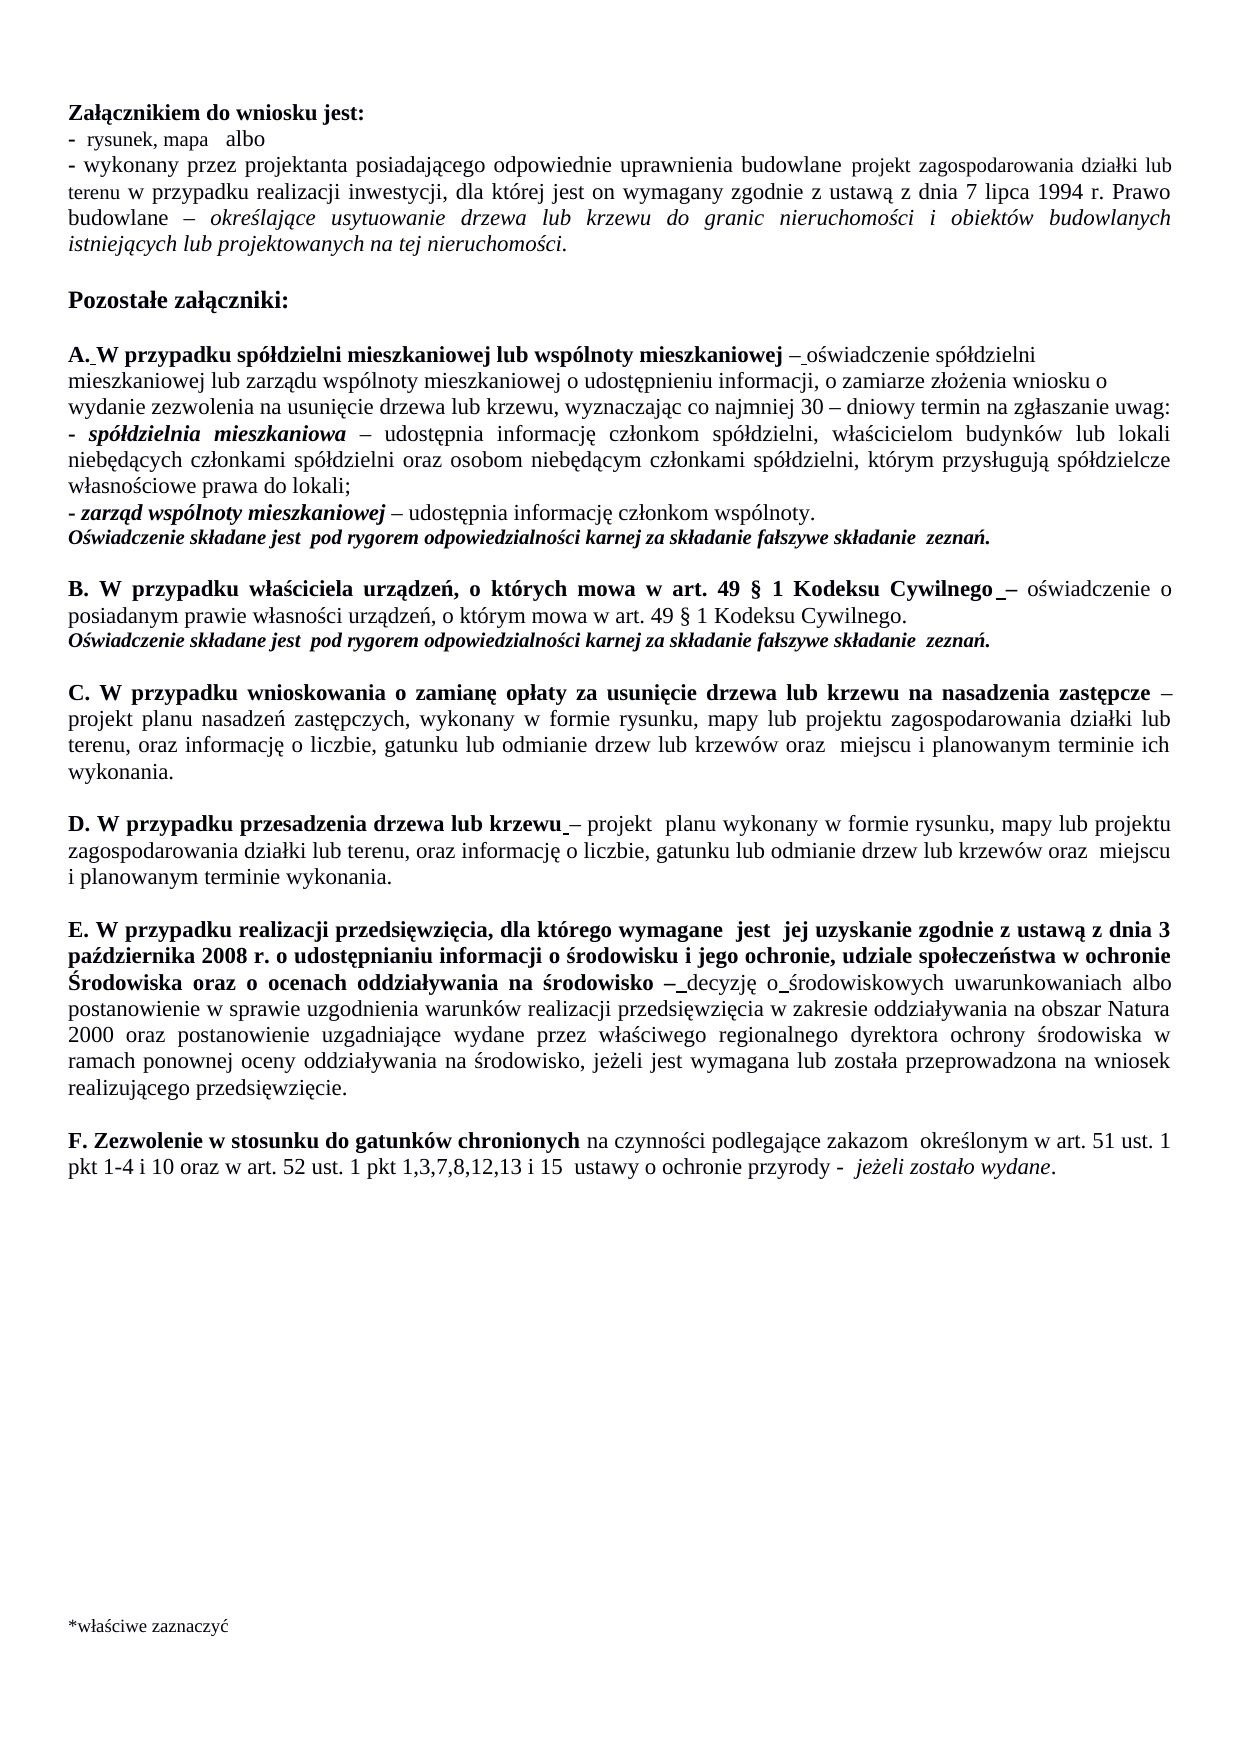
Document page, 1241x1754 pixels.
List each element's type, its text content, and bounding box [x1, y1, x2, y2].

text - zarząd wspólnoty mieszkaniowej – udostępnia informację członkom wspólnoty. [68, 499, 1172, 525]
text D. W przypadku przesadzenia drzewa lub krzewu – projekt planu wykonany w formie rysunku, mapy lub projektu zagospodarowania działki lub terenu, oraz informację o liczbie, gatunku lub odmianie drzew lub krzewów oraz miejscu i planowanym terminie wykonania. [68, 810, 1172, 889]
text C. W przypadku wnioskowania o zamianę opłaty za usunięcie drzewa lub krzewu na nasadzenia zastępcze – projekt planu nasadzeń zastępczych, wykonany w formie rysunku, mapy lub projektu zagospodarowania działki lub terenu, oraz informację o liczbie, gatunku lub odmianie drzew lub krzewów oraz miejscu i planowanym terminie ich wykonania. [68, 679, 1172, 784]
text A. W przypadku spółdzielni mieszkaniowej lub wspólnoty mieszkaniowej – oświadczenie spółdzielni mieszkaniowej lub zarządu wspólnoty mieszkaniowej o udostępnieniu informacji, o zamiarze złożenia wniosku o wydanie zezwolenia na usunięcie drzewa lub krzewu, wyznaczając co najmniej 30 – dniowy termin na zgłaszanie uwag: [68, 341, 1172, 420]
text F. Zezwolenie w stosunku do gatunków chronionych na czynności podlegające zakazom określonym w art. 51 ust. 1 pkt 1-4 i 10 oraz w art. 52 ust. 1 pkt 1,3,7,8,12,13 i 15 ustawy o ochronie przyrody - jeżeli zostało wydane. [68, 1127, 1172, 1179]
text Oświadczenie składane jest pod rygorem odpowiedzialności karnej za składanie fałszywe składanie zeznań. [68, 628, 1172, 652]
text - rysunek, mapa albo [68, 125, 1172, 151]
text B. W przypadku właściciela urządzeń, o których mowa w art. 49 § 1 Kodeksu Cywilnego – oświadczenie o posiadanym prawie własności urządzeń, o którym mowa w art. 49 § 1 Kodeksu Cywilnego. [68, 576, 1172, 628]
text *właściwe zaznaczyć [68, 1615, 1172, 1637]
text Oświadczenie składane jest pod rygorem odpowiedzialności karnej za składanie fałszywe składanie zeznań. [68, 525, 1172, 549]
text E. W przypadku realizacji przedsięwzięcia, dla którego wymagane jest jej uzyskanie zgodnie z ustawą z dnia 3 października 2008 r. o udostępnianiu informacji o środowisku i jego ochronie, udziale społeczeństwa w ochronie Środowiska oraz o ocenach oddziaływania na środowisko – decyzję o środowiskowych uwarunkowaniach albo postanowienie w sprawie uzgodnienia warunków realizacji przedsięwzięcia w zakresie oddziaływania na obszar Natura 2000 oraz postanowienie uzgadniające wydane przez właściwego regionalnego dyrektora ochrony środowiska w ramach ponownej oceny oddziaływania na środowisko, jeżeli jest wymagana lub została przeprowadzona na wniosek realizującego przedsięwzięcie. [68, 916, 1172, 1100]
text Załącznikiem do wniosku jest: [68, 99, 1172, 125]
text Pozostałe załączniki: [68, 286, 1172, 314]
text - spółdzielnia mieszkaniowa – udostępnia informację członkom spółdzielni, właścicielom budynków lub lokali niebędących członkami spółdzielni oraz osobom niebędącym członkami spółdzielni, którym przysługują spółdzielcze własnościowe prawa do lokali; [68, 420, 1172, 499]
text - wykonany przez projektanta posiadającego odpowiednie uprawnienia budowlane projekt zagospodarowania działki lub terenu w przypadku realizacji inwestycji, dla której jest on wymagany zgodnie z ustawą z dnia 7 lipca 1994 r. Prawo budowlane – określające usytuowanie drzewa lub krzewu do granic nieruchomości i obiektów budowlanych istniejących lub projektowanych na tej nieruchomości. [68, 151, 1172, 257]
